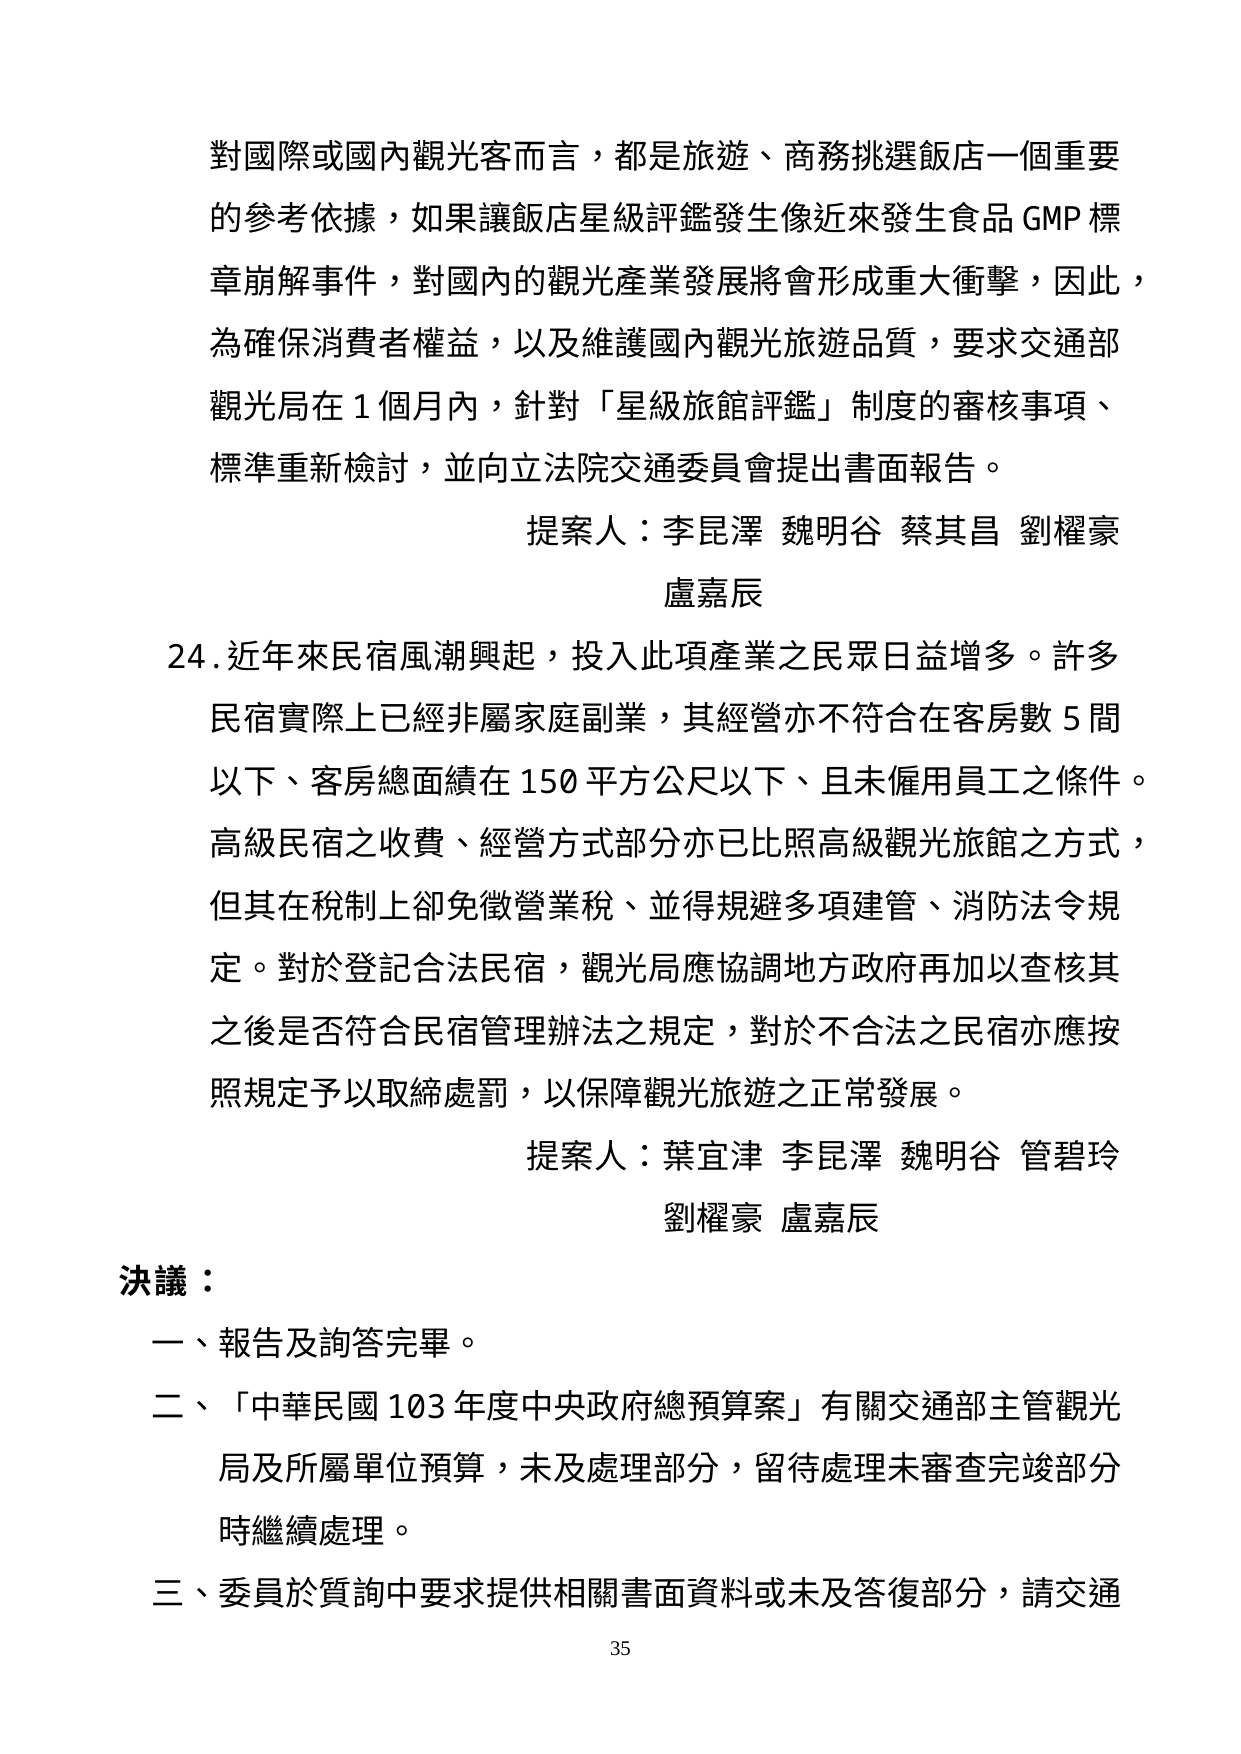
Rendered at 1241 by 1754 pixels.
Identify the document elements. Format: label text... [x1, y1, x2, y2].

text 提案人：李昆澤 魏明谷 蔡其昌 劉櫂豪 盧嘉辰 [526, 487, 1122, 612]
text 一、報告及詢答完畢。 [152, 1300, 1122, 1362]
text 提案人：葉宜津 李昆澤 魏明谷 管碧玲 劉櫂豪 盧嘉辰 [526, 1112, 1122, 1237]
text 決議： [118, 1237, 1122, 1300]
text 二、「中華民國103年度中央政府總預算案」有關交通部主管觀光局及所屬單位預算，未及處理部分，留待處理未審查完竣部分時繼續處理。 [152, 1362, 1122, 1550]
text 23.有關交通部觀光局辦理國內旅館飯店的「星級旅館評鑑」制度，有如食品界GMP標章，給消費者的是一種安全、信賴的保證，惟近來國內的國際觀光旅館飯店被行政院消費者保護處抽驗，發現有13家食品衛生不合格；內政部在今年8月公布公共安全督導抽查成果，竟然也有2家星級旅館的消防安全檢查不合格，讓消費者對星級評鑑失去信心。由於星級評鑑不管是對國際或國內觀光客而言，都是旅遊、商務挑選飯店一個重要的參考依據，如果讓飯店星級評鑑發生像近來發生食品GMP標章崩解事件，對國內的觀光產業發展將會形成重大衝擊，因此，為確保消費者權益，以及維護國內觀光旅遊品質，要求交通部觀光局在1個月內，針對「星級旅館評鑑」制度的審核事項、標準重新檢討，並向立法院交通委員會提出書面報告。 [166, 112, 1122, 487]
text 24.近年來民宿風潮興起，投入此項產業之民眾日益增多。許多民宿實際上已經非屬家庭副業，其經營亦不符合在客房數5間以下、客房總面績在150平方公尺以下、且未僱用員工之條件。高級民宿之收費、經營方式部分亦已比照高級觀光旅館之方式，但其在稅制上卻免徵營業稅、並得規避多項建管、消防法令規定。對於登記合法民宿，觀光局應協調地方政府再加以查核其之後是否符合民宿管理辦法之規定，對於不合法之民宿亦應按照規定予以取締處罰，以保障觀光旅遊之正常發展。 [166, 612, 1122, 1112]
text 三、委員於質詢中要求提供相關書面資料或未及答復部分，請交通 [152, 1550, 1122, 1612]
